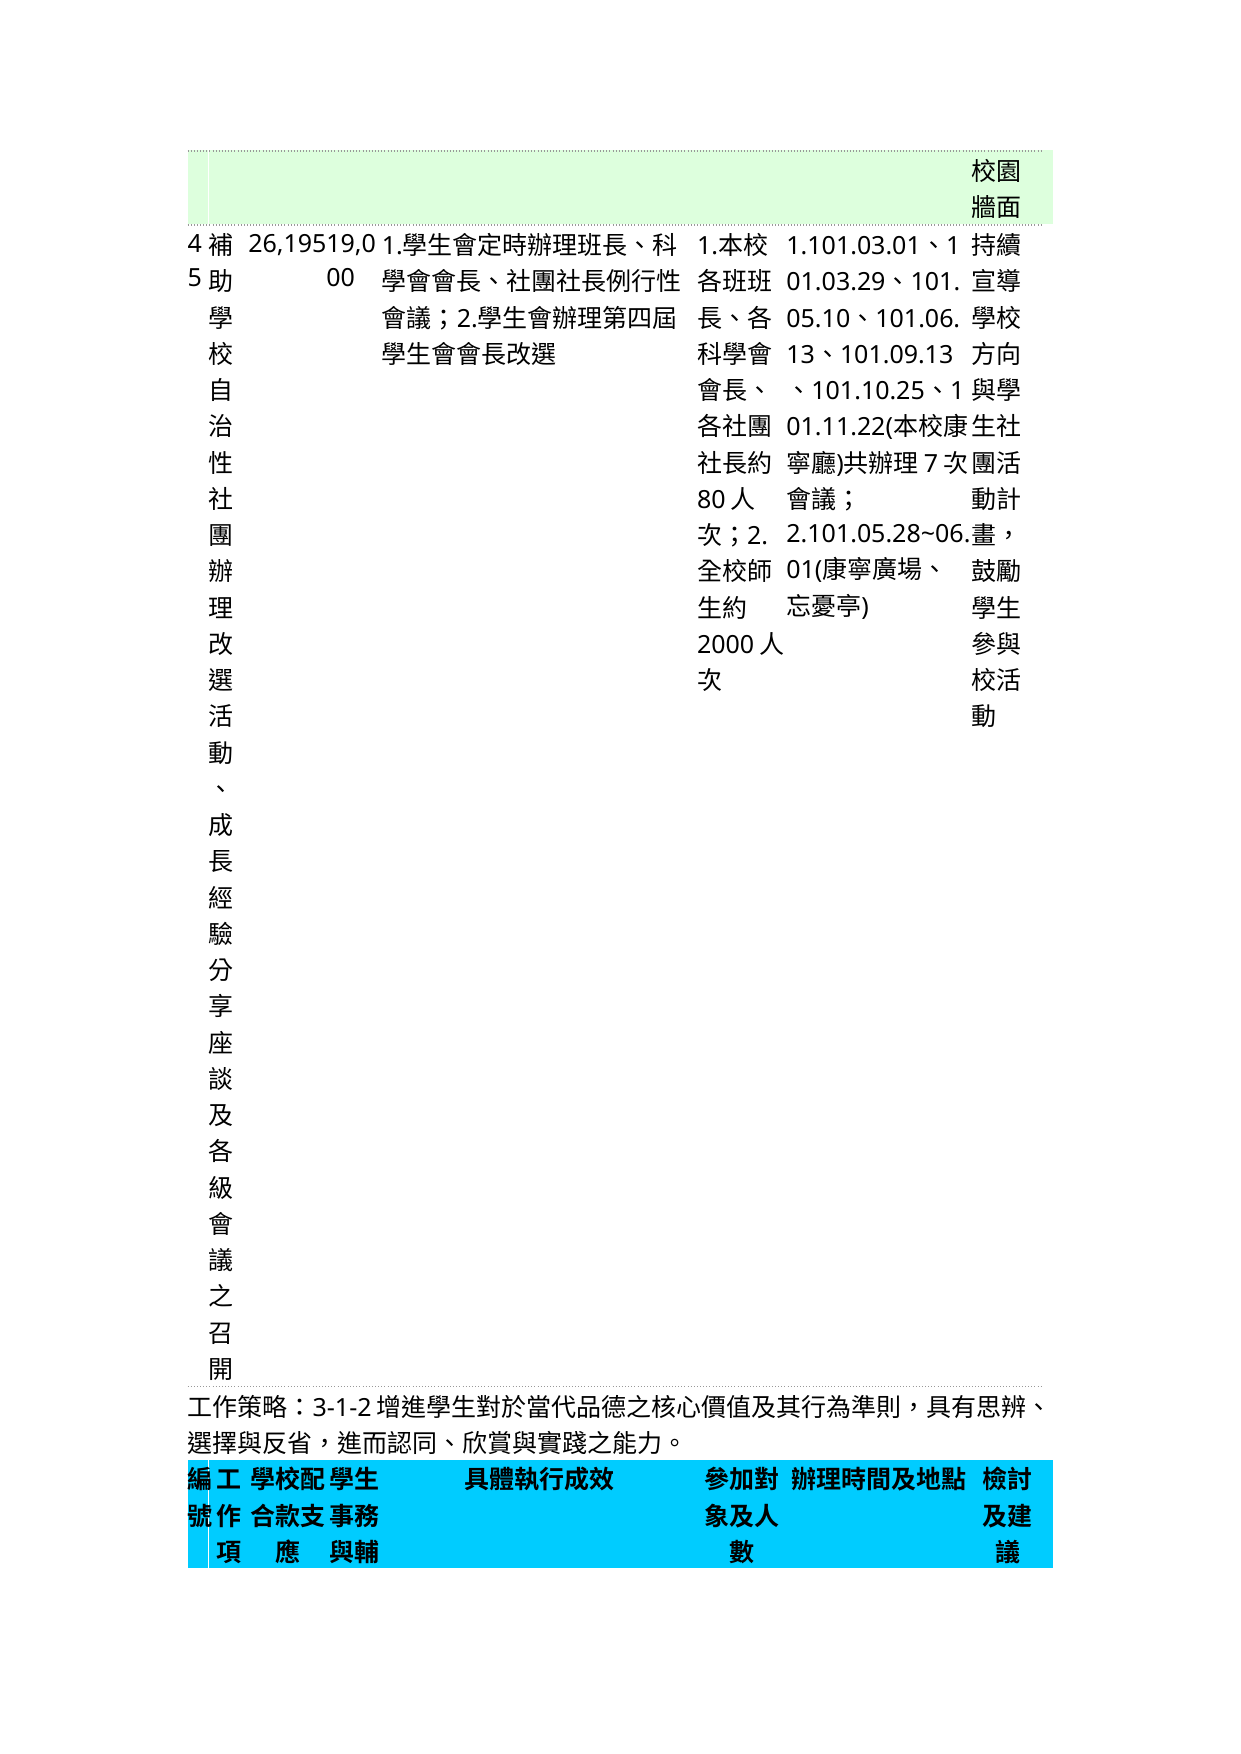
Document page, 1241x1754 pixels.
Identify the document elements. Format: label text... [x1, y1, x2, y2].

table_cell 參加對象及人數 [697, 1460, 786, 1568]
table_cell 具體執行成效 [382, 1460, 697, 1568]
table_cell 持續宣導學校方向與學生社團活動計畫，鼓勵學生參與校活動 [971, 224, 1044, 1386]
table_cell [326, 150, 382, 224]
table_cell [786, 150, 971, 224]
table_cell 26,195 [248, 224, 326, 1386]
table_cell 校園牆面 [971, 150, 1044, 224]
table_cell 45 [188, 224, 208, 1386]
table_cell 學生事務與輔 [326, 1460, 382, 1568]
table_cell 1.本校各班班長、各科學會會長、各社團社長約80人次；2.全校師生約2000人次 [697, 224, 786, 1386]
table_cell [382, 150, 697, 224]
table_cell [1049, 150, 1053, 224]
table_cell 編號 [188, 1511, 208, 1568]
table_cell 檢討及建議 [971, 1460, 1044, 1568]
table_cell [188, 150, 208, 224]
table_cell 19,000 [326, 224, 382, 1386]
table_cell 工作策略：3-1-2增進學生對於當代品德之核心價值及其行為準則，具有思辨、選擇與反省，進而認同、欣賞與實踐之能力。 [188, 1386, 1053, 1460]
table_cell 1.學生會定時辦理班長、科學會會長、社團社長例行性會議；2.學生會辦理第四屆學生會會長改選 [382, 224, 697, 1386]
table_cell 編號 [188, 1460, 208, 1474]
table_cell [248, 150, 326, 224]
table_cell 補助學校自治性社團辦理改選活動、成長經驗分享座談及各級會議之召開 [209, 224, 248, 1386]
table_cell 辦理時間及地點 [786, 1460, 971, 1568]
table_cell 編號 [188, 1484, 208, 1524]
table_cell 工作項目 [209, 1460, 248, 1568]
table_cell 1.101.03.01、101.03.29、101.05.10、101.06.13、101.09.13、101.10.25、101.11.22(本校康寧廳)共辦理7次會議；2.101.05.28~06.01(康寧廣場、忘憂亭) [786, 224, 971, 1386]
table_cell [1049, 224, 1053, 1386]
table_cell 學校配合款支應 [248, 1460, 326, 1568]
table_cell [697, 150, 786, 224]
table_cell [209, 150, 248, 224]
table_cell [1049, 1460, 1053, 1568]
